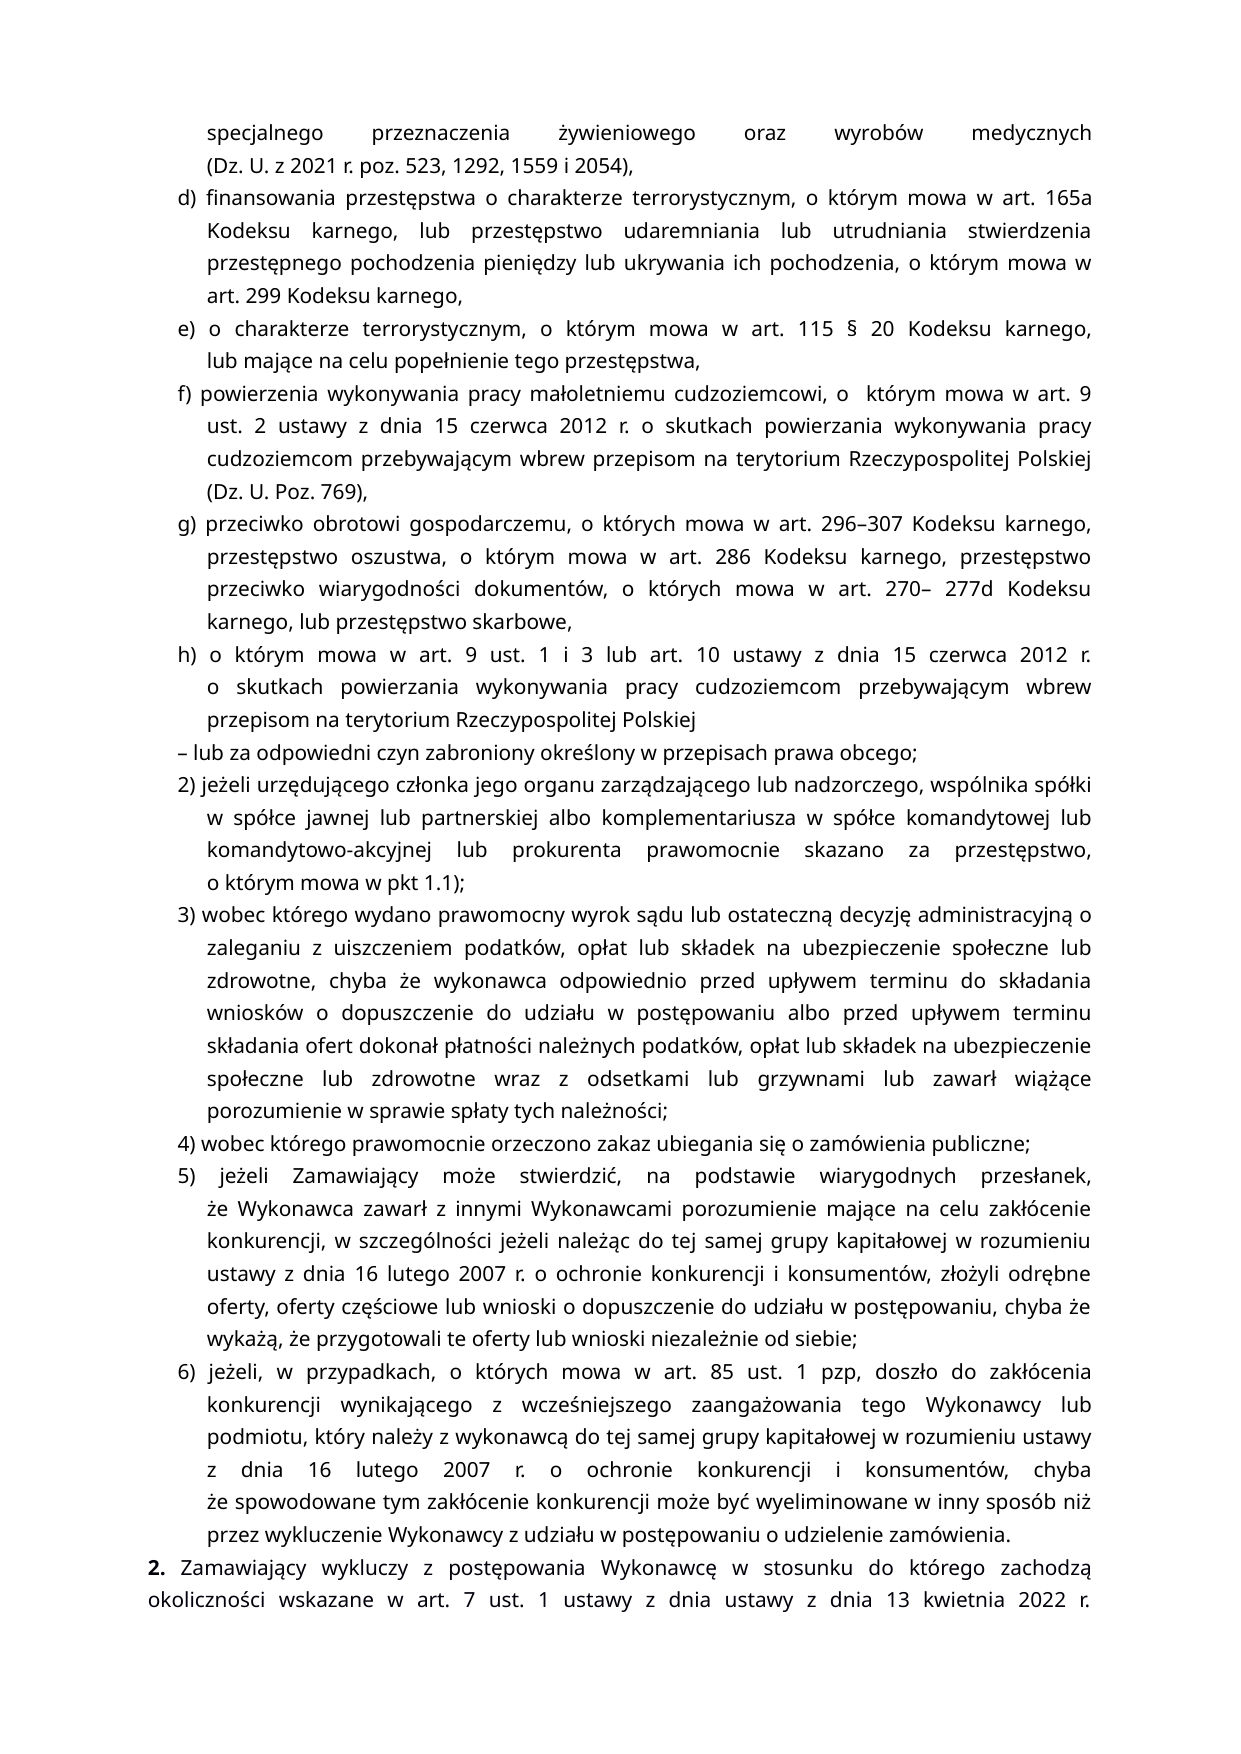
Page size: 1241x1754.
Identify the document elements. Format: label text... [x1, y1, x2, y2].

text 2) jeżeli urzędującego członka jego organu zarządzającego lub nadzorczego, wspólnika spółki w spółce jawnej lub partnerskiej albo komplementariusza w spółce komandytowej lub komandytowo-akcyjnej lub prokurenta prawomocnie skazano za przestępstwo, o którym mowa w pkt 1.1); [177, 770, 1093, 896]
text 3) wobec którego wydano prawomocny wyrok sądu lub ostateczną decyzję administracyjną o zaleganiu z uiszczeniem podatków, opłat lub składek na ubezpieczenie społeczne lub zdrowotne, chyba że wykonawca odpowiednio przed upływem terminu do składania wniosków o dopuszczenie do udziału w postępowaniu albo przed upływem terminu składania ofert dokonał płatności należnych podatków, opłat lub składek na ubezpieczenie społeczne lub zdrowotne wraz z odsetkami lub grzywnami lub zawarł wiążące porozumienie w sprawie spłaty tych należności; [177, 901, 1093, 1125]
text h) o którym mowa w art. 9 ust. 1 i 3 lub art. 10 ustawy z dnia 15 czerwca 2012 r. o skutkach powierzania wykonywania pracy cudzoziemcom przebywającym wbrew przepisom na terytorium Rzeczypospolitej Polskiej [177, 640, 1093, 733]
text g) przeciwko obrotowi gospodarczemu, o których mowa w art. 296–307 Kodeksu karnego, przestępstwo oszustwa, o którym mowa w art. 286 Kodeksu karnego, przestępstwo przeciwko wiarygodności dokumentów, o których mowa w art. 270– 277d Kodeksu karnego, lub przestępstwo skarbowe, [177, 509, 1093, 636]
text 6) jeżeli, w przypadkach, o których mowa w art. 85 ust. 1 pzp, doszło do zakłócenia konkurencji wynikającego z wcześniejszego zaangażowania tego Wykonawcy lub podmiotu, który należy z wykonawcą do tej samej grupy kapitałowej w rozumieniu ustawy z dnia 16 lutego 2007 r. o ochronie konkurencji i konsumentów, chyba że spowodowane tym zakłócenie konkurencji może być wyeliminowane w inny sposób niż przez wykluczenie Wykonawcy z udziału w postępowaniu o udzielenie zamówienia. [177, 1357, 1093, 1548]
text 5) jeżeli Zamawiający może stwierdzić, na podstawie wiarygodnych przesłanek, że Wykonawca zawarł z innymi Wykonawcami porozumienie mające na celu zakłócenie konkurencji, w szczególności jeżeli należąc do tej samej grupy kapitałowej w rozumieniu ustawy z dnia 16 lutego 2007 r. o ochronie konkurencji i konsumentów, złożyli odrębne oferty, oferty częściowe lub wnioski o dopuszczenie do udziału w postępowaniu, chyba że wykażą, że przygotowali te oferty lub wnioski niezależnie od siebie; [177, 1161, 1093, 1353]
text 4) wobec którego prawomocnie orzeczono zakaz ubiegania się o zamówienia publiczne; [177, 1129, 1093, 1157]
text – lub za odpowiedni czyn zabroniony określony w przepisach prawa obcego; [177, 738, 1093, 766]
text e) o charakterze terrorystycznym, o którym mowa w art. 115 § 20 Kodeksu karnego, lub mające na celu popełnienie tego przestępstwa, [177, 314, 1093, 375]
text d) finansowania przestępstwa o charakterze terrorystycznym, o którym mowa w art. 165a Kodeksu karnego, lub przestępstwo udaremniania lub utrudniania stwierdzenia przestępnego pochodzenia pieniędzy lub ukrywania ich pochodzenia, o którym mowa w art. 299 Kodeksu karnego, [177, 183, 1093, 309]
text specjalnego przeznaczenia żywieniowego oraz wyrobów medycznych (Dz. U. z 2021 r. poz. 523, 1292, 1559 i 2054), [177, 118, 1093, 179]
text 2. Zamawiający wykluczy z postępowania Wykonawcę w stosunku do którego zachodzą okoliczności wskazane w art. 7 ust. 1 ustawy z dnia ustawy z dnia 13 kwietnia 2022 r. [148, 1553, 1093, 1614]
text f) powierzenia wykonywania pracy małoletniemu cudzoziemcowi, o którym mowa w art. 9 ust. 2 ustawy z dnia 15 czerwca 2012 r. o skutkach powierzania wykonywania pracy cudzoziemcom przebywającym wbrew przepisom na terytorium Rzeczypospolitej Polskiej (Dz. U. Poz. 769), [177, 379, 1093, 505]
